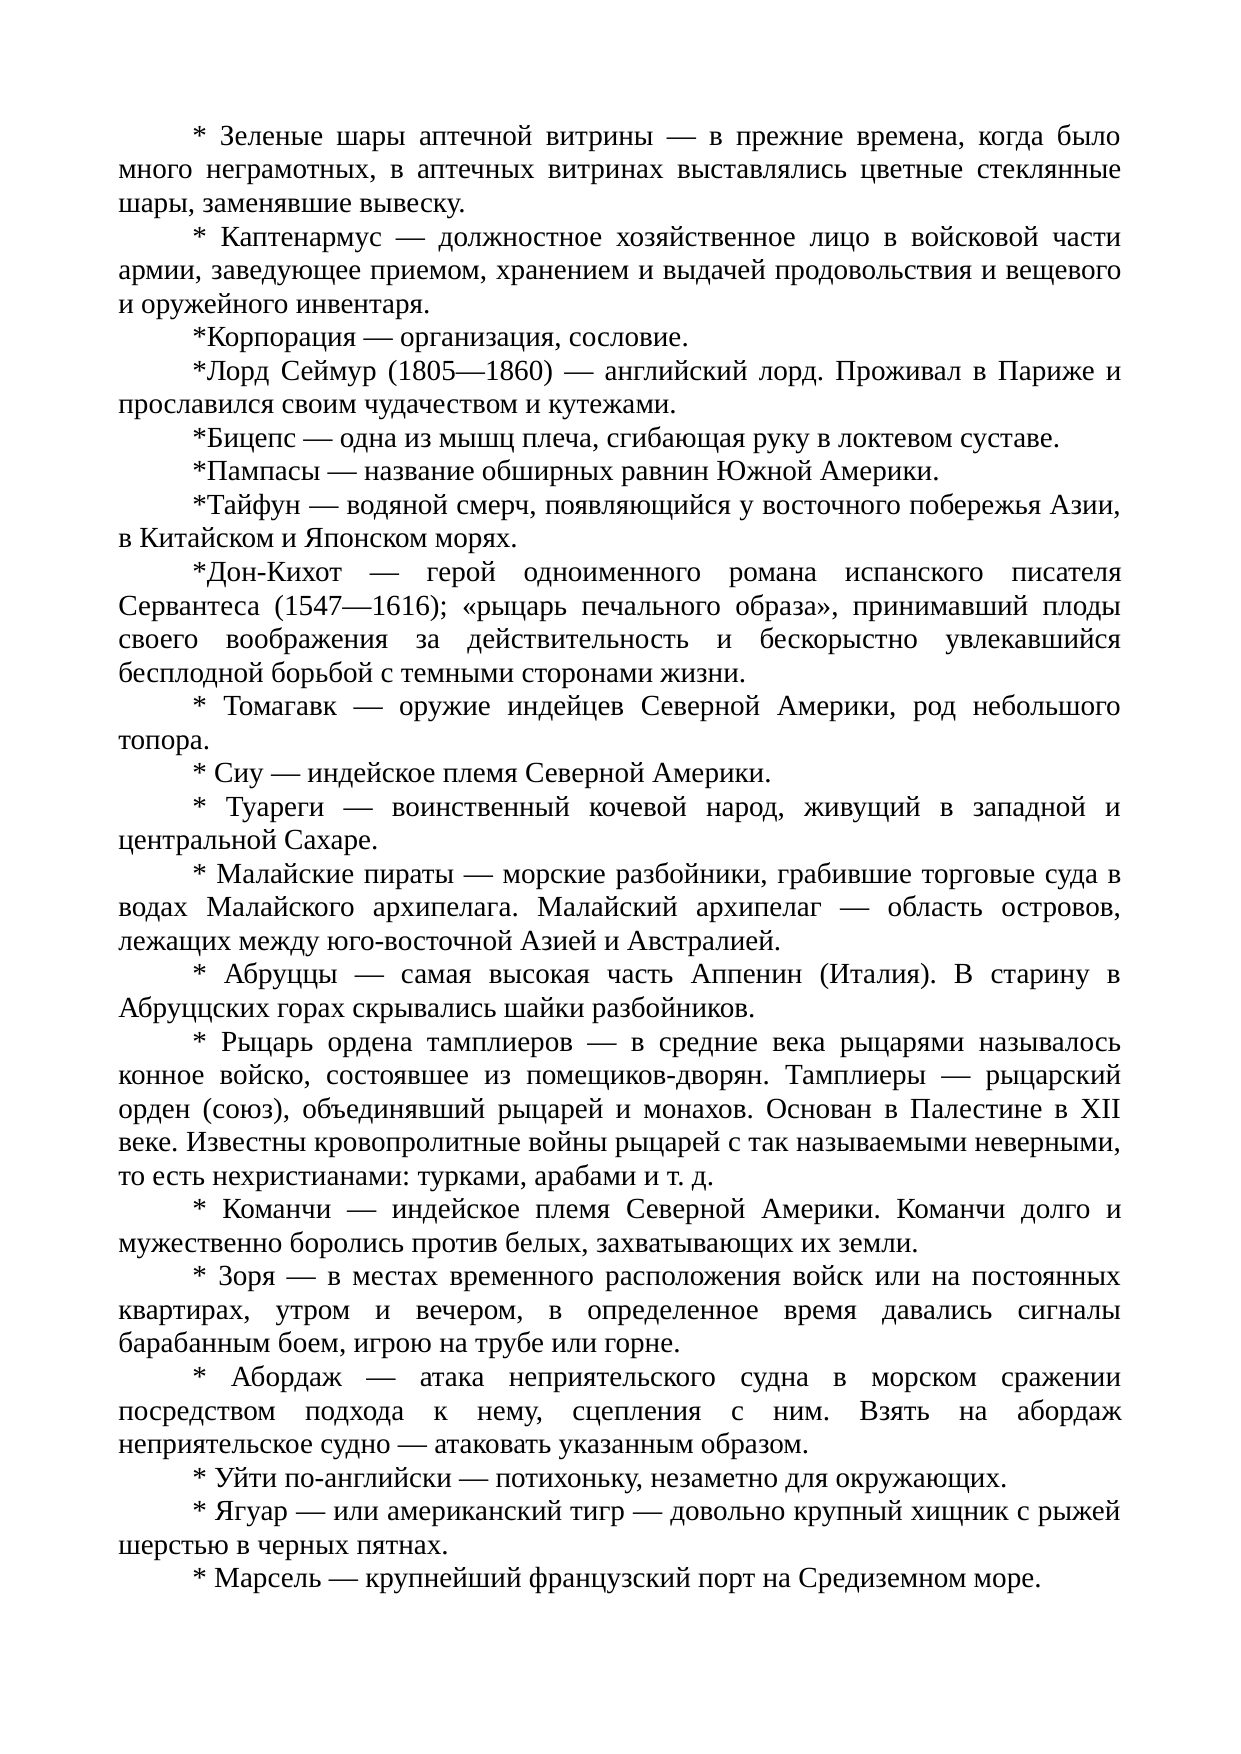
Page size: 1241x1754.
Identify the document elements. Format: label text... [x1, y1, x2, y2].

text * Уйти по-английски — потихоньку, незаметно для окружающих. [118, 1460, 1122, 1493]
text * Каптенармус — должностное хозяйственное лицо в войсковой части армии, заведующее приемом, хранением и выдачей продовольствия и вещевого и оружейного инвентаря. [118, 219, 1122, 319]
text * Малайские пираты — морские разбойники, грабившие торговые суда в водах Малайского архипелага. Малайский архипелаг — область островов, лежащих между юго-восточной Азией и Австралией. [118, 856, 1122, 957]
text * 3оря — в местах временного расположения войск или на постоянных квартирах, утром и вечером, в определенное время давались сигналы барабанным боем, игрою на трубе или горне. [118, 1258, 1122, 1359]
text * Сиу — индейское племя Северной Америки. [118, 755, 1122, 789]
text * Зеленые шары аптечной витрины — в прежние времена, когда было много неграмотных, в аптечных витринах выставлялись цветные стеклянные шары, заменявшие вывеску. [118, 118, 1122, 219]
text * Абруццы — самая высокая часть Аппенин (Италия). В старину в Абруццских горах скрывались шайки разбойников. [118, 957, 1122, 1024]
text * Туареги — воинственный кочевой народ, живущий в западной и центральной Сахаре. [118, 789, 1122, 856]
text *Дон-Кихот — герой одноименного романа испанского писателя Сервантеса (1547—1616); «рыцарь печального образа», принимавший плоды своего воображения за действительность и бескорыстно увлекавшийся бесплодной борьбой с темными сторонами жизни. [118, 554, 1122, 688]
text * Марсель — крупнейший французский порт на Средиземном море. [118, 1560, 1122, 1594]
text *Корпорация — организация, сословие. [118, 319, 1122, 353]
text *Пампасы — название обширных равнин Южной Америки. [118, 453, 1122, 487]
text * Ягуар — или американский тигр — довольно крупный хищник с рыжей шерстью в черных пятнах. [118, 1493, 1122, 1560]
text *Лорд Сеймур (1805—1860) — английский лорд. Проживал в Париже и прославился своим чудачеством и кутежами. [118, 353, 1122, 420]
text * Рыцарь ордена тамплиеров — в средние века рыцарями называлось конное войско, состоявшее из помещиков-дворян. Тамплиеры — рыцарский орден (союз), объединявший рыцарей и монахов. Основан в Палестине в XII веке. Известны кровопролитные войны рыцарей с так называемыми неверными, то есть нехристианами: турками, арабами и т. д. [118, 1024, 1122, 1191]
text * Томагавк — оружие индейцев Северной Америки, род небольшого топора. [118, 688, 1122, 755]
text * Абордаж — атака неприятельского судна в морском сражении посредством подхода к нему, сцепления с ним. Взять на абордаж неприятельское судно — атаковать указанным образом. [118, 1359, 1122, 1460]
text *Бицепс — одна из мышц плеча, сгибающая руку в локтевом суставе. [118, 420, 1122, 453]
text *Тайфун — водяной смерч, появляющийся у восточного побережья Азии, в Китайском и Японском морях. [118, 487, 1122, 554]
text * Команчи — индейское племя Северной Америки. Команчи долго и мужественно боролись против белых, захватывающих их земли. [118, 1191, 1122, 1258]
